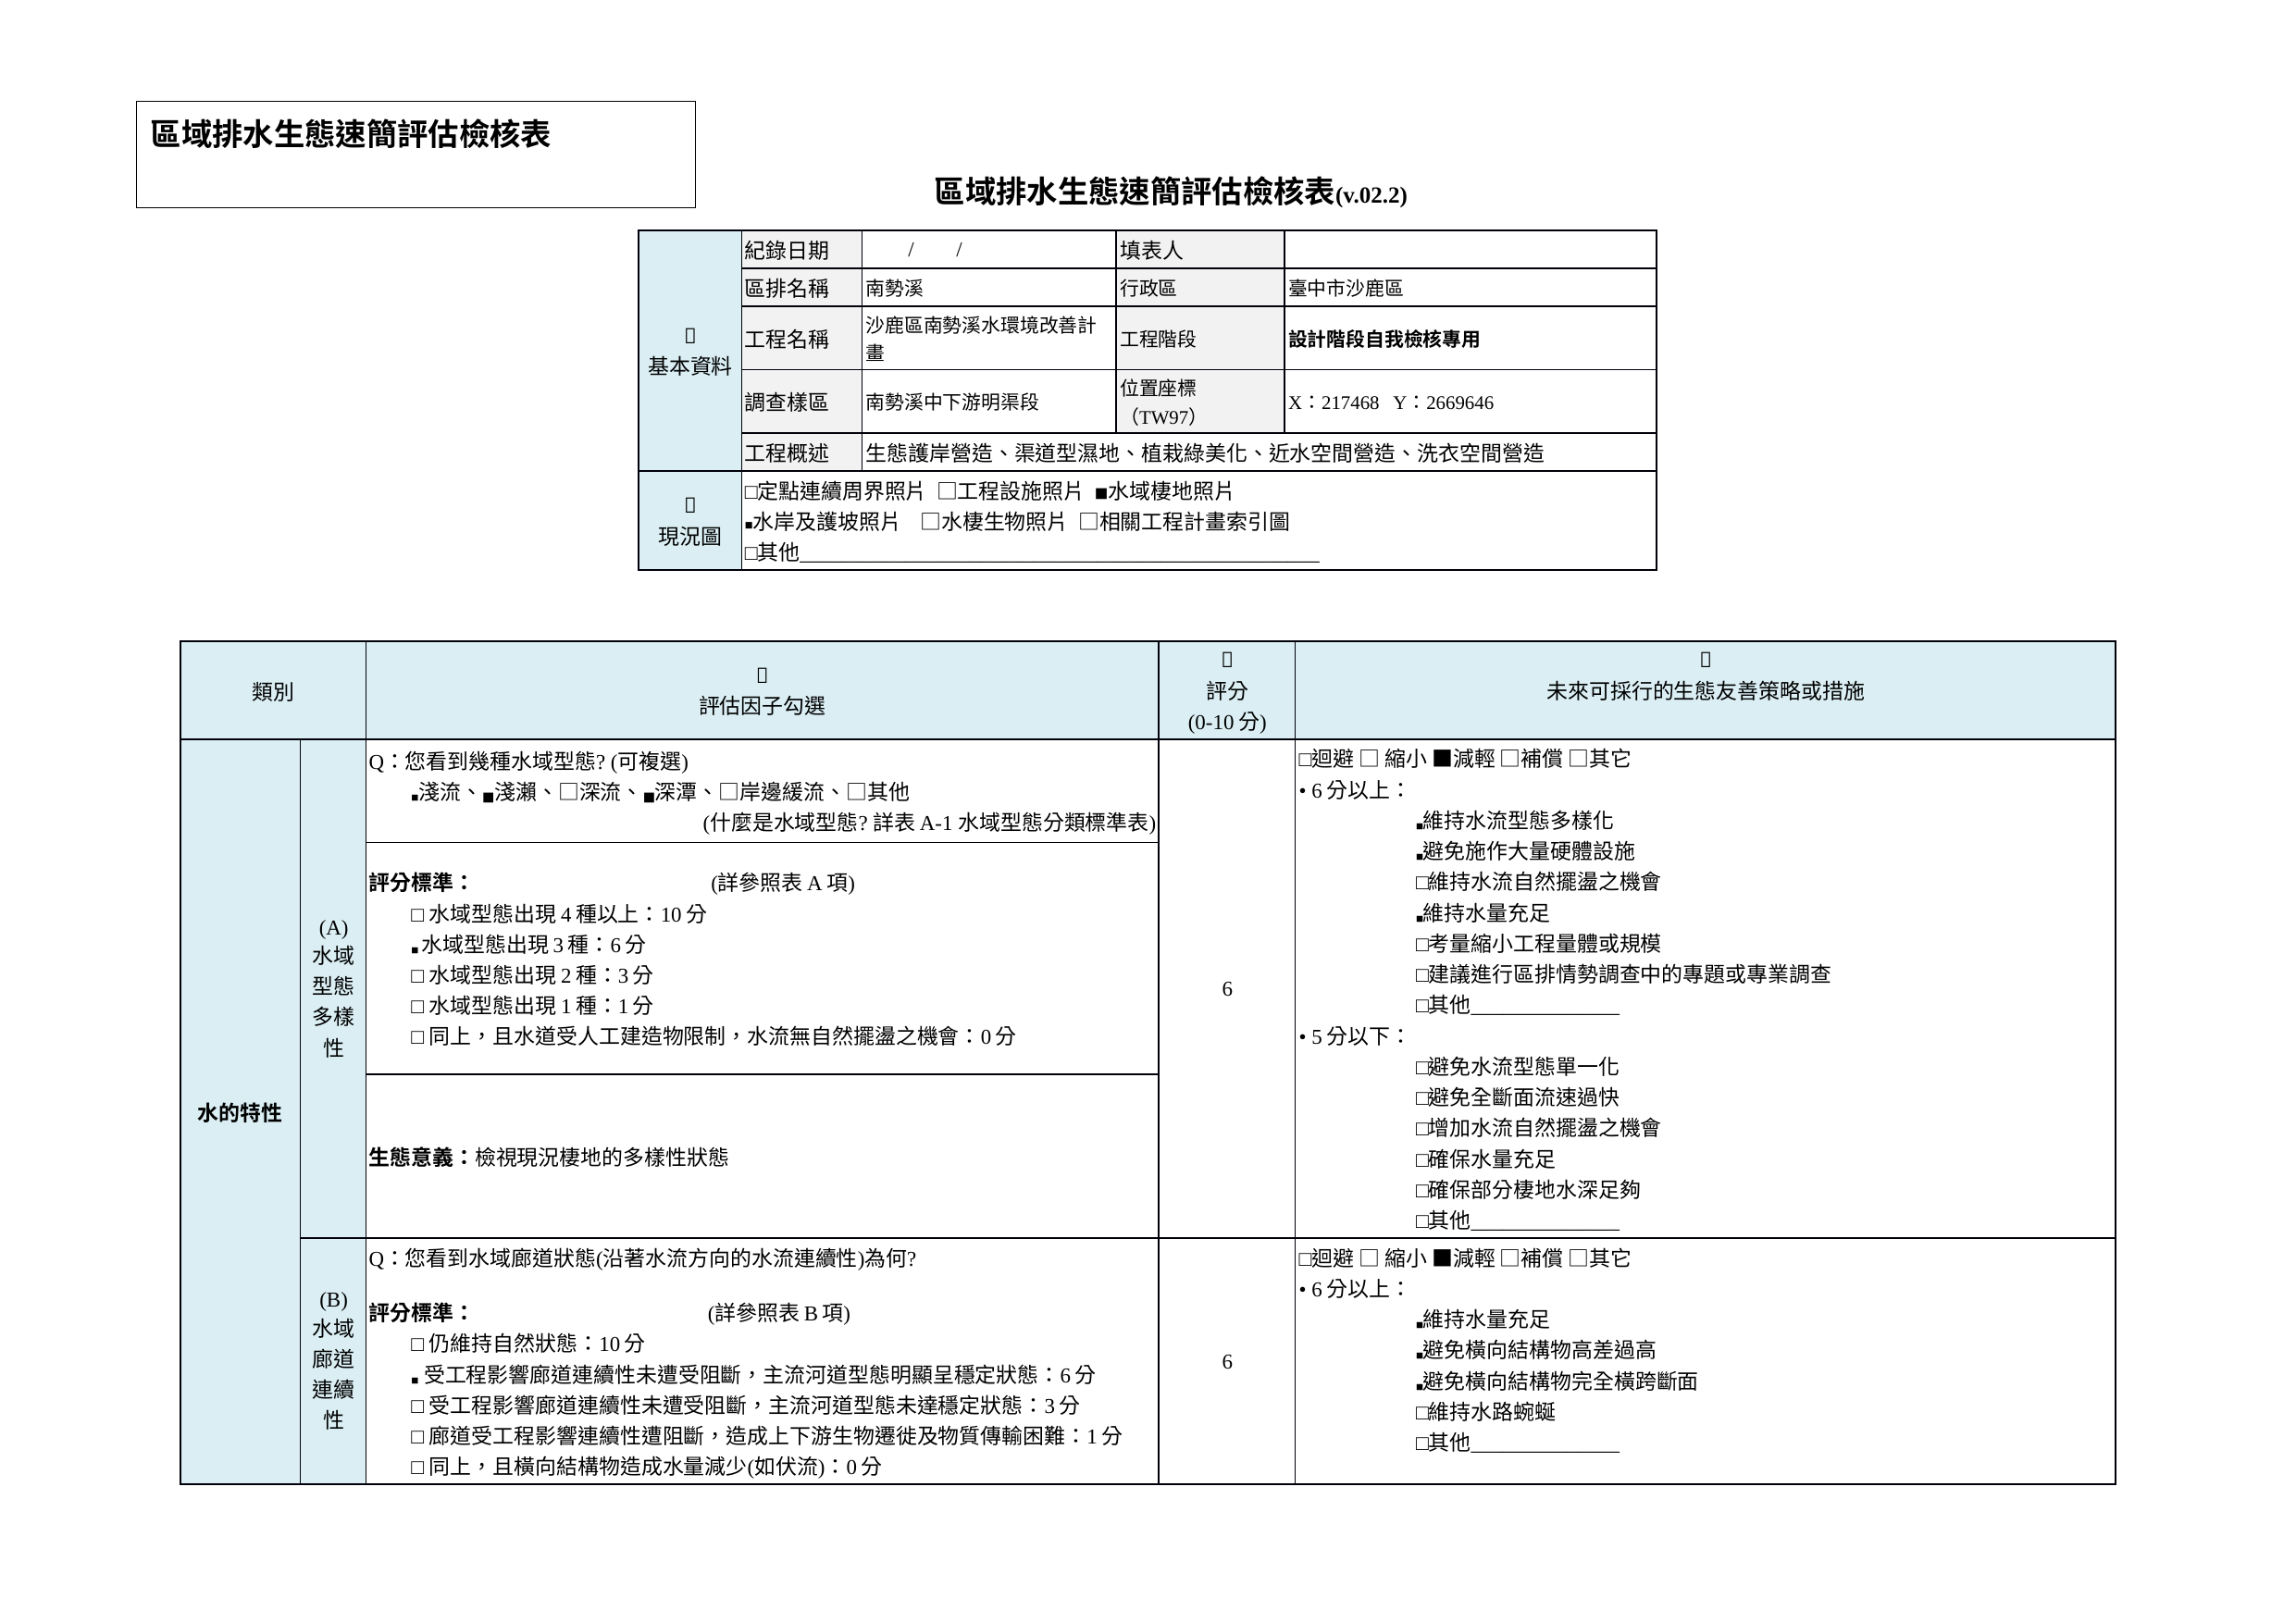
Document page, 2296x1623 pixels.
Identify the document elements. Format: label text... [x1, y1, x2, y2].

table_cell 工程名稱 [742, 307, 862, 369]
table_header / / [863, 231, 1115, 267]
table_header  評分 (0-10分) [1160, 642, 1295, 738]
table_cell Q：您看到水域廊道狀態(沿著水流方向的水流連續性)為何? 評分標準： (詳參照表B項) □ 仍維持自然狀態：10分 ■ 受工程影響廊道連續性未遭受阻斷，主流河道型態明顯呈穩定狀態：6分 □ 受工程影響廊道連續性未遭受阻斷，主流河道型態未達穩定狀態：3分 □ 廊道受工程影響連續性遭阻斷，造成上下游生物遷徙及物質傳輸困難：1分 □ 同上，且橫向結構物造成水量減少(如伏流)：0分 [366, 1239, 1158, 1483]
table_cell 水的特性 [181, 740, 300, 1483]
table_cell 位置座標（TW97） [1117, 370, 1284, 432]
table_cell □迴避 □ 縮小 ■減輕 □補償 □其它 • 6分以上： ■維持水量充足 ■避免橫向結構物高差過高 ■避免橫向結構物完全橫跨斷面 □維持水路蜿蜒 □其他______________ [1296, 1239, 2115, 1483]
table_cell 南勢溪中下游明渠段 [863, 370, 1115, 432]
table_cell 工程階段 [1117, 307, 1284, 369]
table_cell (B) 水域廊道 連續性 [301, 1239, 366, 1483]
table_cell 6 [1160, 1239, 1295, 1483]
table_cell 6 [1160, 740, 1295, 1237]
table_cell 沙鹿區南勢溪水環境改善計畫 [863, 307, 1115, 369]
table_cell 設計階段自我檢核專用 [1285, 307, 1656, 369]
table_cell X：217468 Y：2669646 [1285, 370, 1656, 432]
table_cell □定點連續周界照片 □工程設施照片 ■水域棲地照片 ■水岸及護坡照片 □水棲生物照片 □相關工程計畫索引圖 □其他_________________________________________________ [742, 472, 1656, 569]
table_cell (A) 水域型態 多樣性 [301, 740, 366, 1237]
text 區域排水生態速簡評估檢核表(v.02.2) [137, 166, 2159, 212]
table_cell □迴避 □ 縮小 ■減輕 □補償 □其它 • 6分以上： ■維持水流型態多樣化 ■避免施作大量硬體設施 □維持水流自然擺盪之機會 ■維持水量充足 □考量縮小工程量體或規模 □建議進行區排情勢調查中的專題或專業調查 □其他______________ • 5分以下： □避免水流型態單一化 □避免全斷面流速過快 □增加水流自然擺盪之機會 □確保水量充足 □確保部分棲地水深足夠 □其他______________ [1296, 740, 2115, 1237]
table_cell 生態意義：檢視現況棲地的多樣性狀態 [366, 1075, 1158, 1237]
table_header  評估因子勾選 [366, 642, 1158, 738]
table_cell 行政區 [1117, 269, 1284, 305]
table_cell 臺中市沙鹿區 [1285, 269, 1656, 305]
table_cell 工程概述 [742, 434, 862, 470]
table_cell 調查樣區 [742, 370, 862, 432]
table_header 填表人 [1117, 231, 1284, 267]
table_cell  現況圖 [639, 472, 741, 569]
table_cell 評分標準： (詳參照表A項) □ 水域型態出現4種以上：10分 ■ 水域型態出現3種：6分 □ 水域型態出現2種：3分 □ 水域型態出現1種：1分 □ 同上，且水道受人工建造物限制，水流無自然擺盪之機會：0分 [366, 843, 1158, 1073]
table_cell 區排名稱 [742, 269, 862, 305]
table_header 紀錄日期 [742, 231, 862, 267]
table_cell 生態護岸營造、渠道型濕地、植栽綠美化、近水空間營造、洗衣空間營造 [863, 434, 1656, 470]
table_cell Q：您看到幾種水域型態? (可複選) ■淺流、■淺瀨、□深流、■深潭、□岸邊緩流、□其他 (什麼是水域型態? 詳表A-1 水域型態分類標準表) [366, 740, 1158, 842]
table_cell 南勢溪 [863, 269, 1115, 305]
table_header 類別 [181, 642, 366, 738]
table_header  未來可採行的生態友善策略或措施 [1296, 642, 2115, 738]
table_header  基本資料 [639, 231, 741, 470]
table_header [1285, 231, 1656, 267]
text 區域排水生態速簡評估檢核表 [150, 108, 682, 155]
